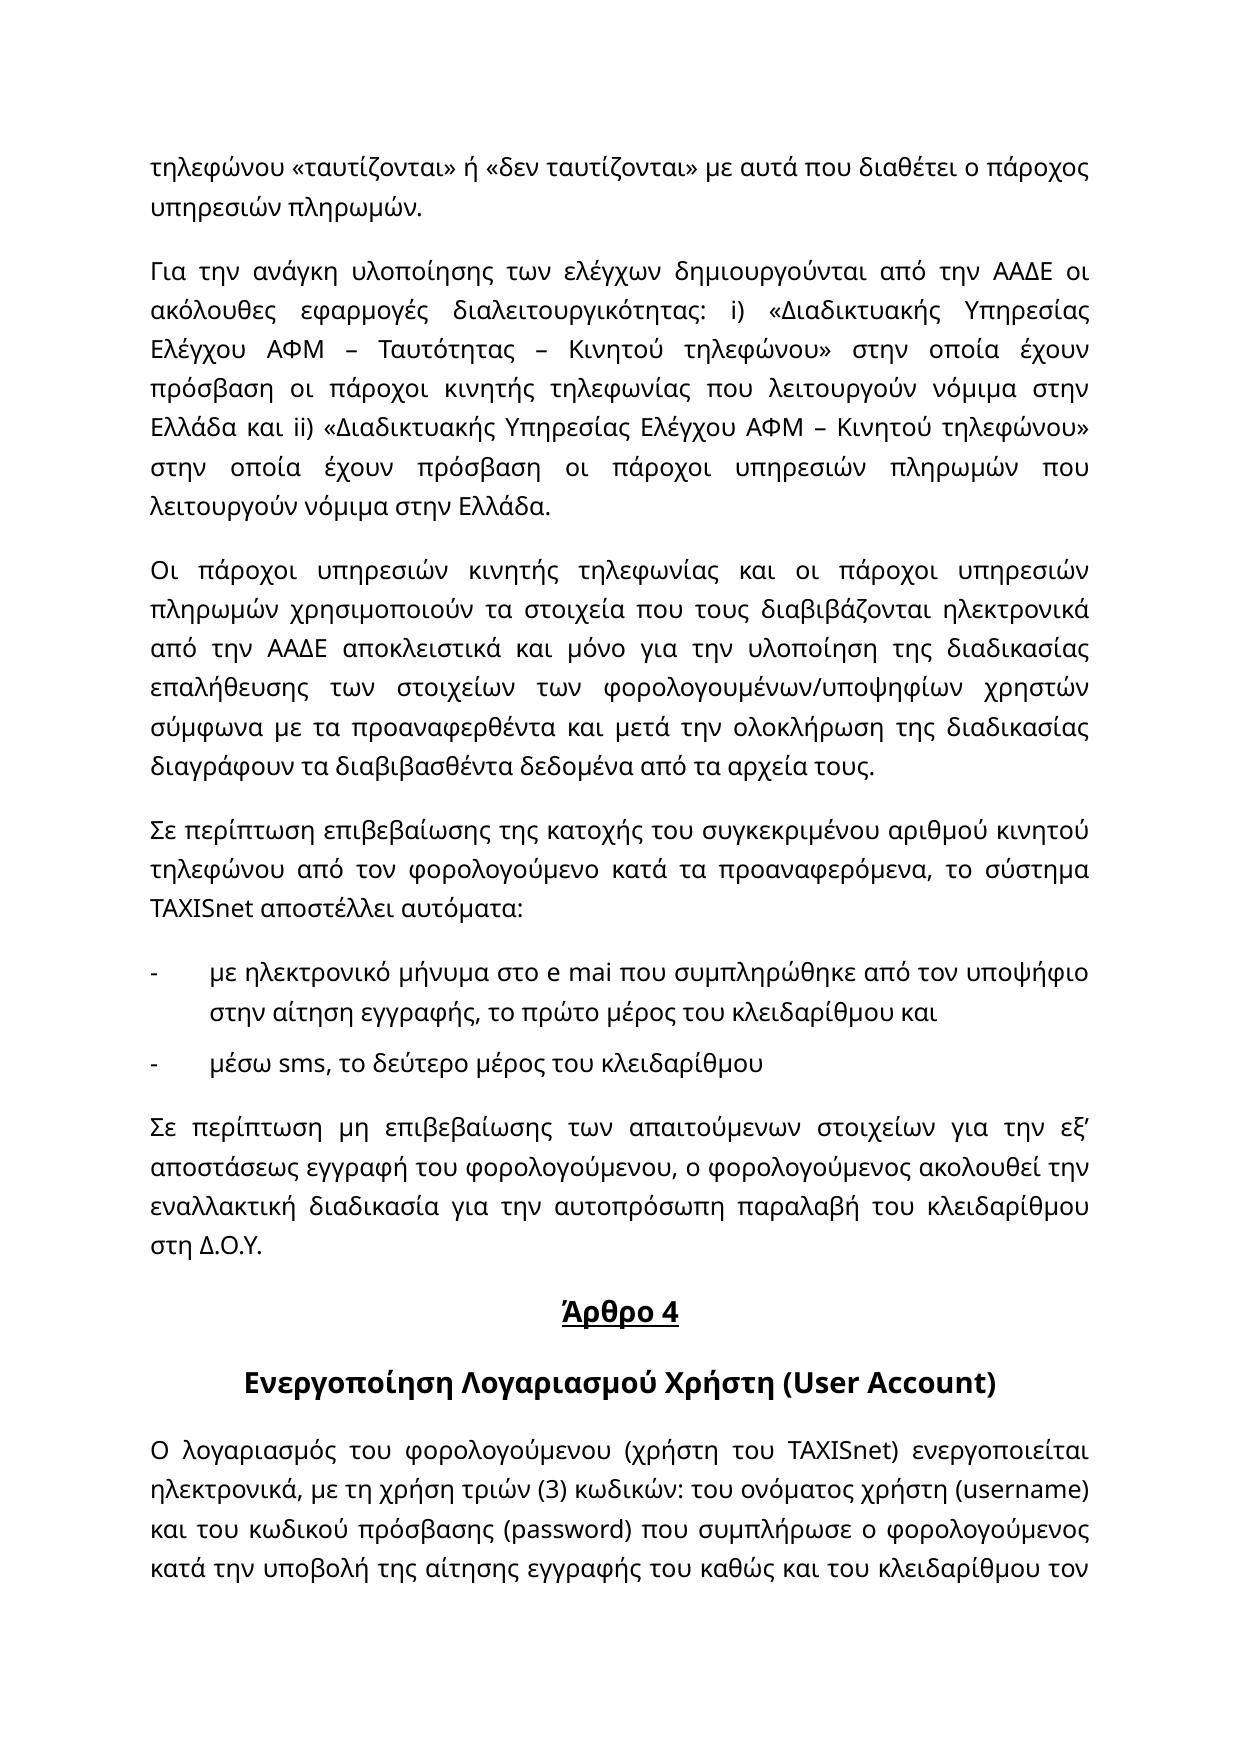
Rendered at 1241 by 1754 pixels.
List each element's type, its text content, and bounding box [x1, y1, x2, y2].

text τηλεφώνου «ταυτίζονται» ή «δεν ταυτίζονται» με αυτά που διαθέτει ο πάροχος υπηρεσιών πληρωμών. [150, 150, 1090, 223]
text Για την ανάγκη υλοποίησης των ελέγχων δημιουργούνται από την ΑΑΔΕ οι ακόλουθες εφαρμογές διαλειτουργικότητας: i) «Διαδικτυακής Υπηρεσίας Ελέγχου ΑΦΜ – Ταυτότητας – Κινητού τηλεφώνου» στην οποία έχουν πρόσβαση οι πάροχοι κινητής τηλεφωνίας που λειτουργούν νόμιμα στην Ελλάδα και ii) «Διαδικτυακής Υπηρεσίας Ελέγχου ΑΦΜ – Κινητού τηλεφώνου» στην οποία έχουν πρόσβαση οι πάροχοι υπηρεσιών πληρωμών που λειτουργούν νόμιμα στην Ελλάδα. [150, 253, 1090, 522]
subtitle Άρθρο 4 [150, 1292, 1090, 1331]
text Ο λογαριασμός του φορολογούμενου (χρήστη του TAXISnet) ενεργοποιείται ηλεκτρονικά, με τη χρήση τριών (3) κωδικών: του ονόματος χρήστη (username) και του κωδικού πρόσβασης (password) που συμπλήρωσε ο φορολογούμενος κατά την υποβολή της αίτησης εγγραφής του καθώς και του κλειδαρίθμου τον [150, 1433, 1090, 1584]
text Σε περίπτωση μη επιβεβαίωσης των απαιτούμενων στοιχείων για την εξ’ αποστάσεως εγγραφή του φορολογούμενου, ο φορολογούμενος ακολουθεί την εναλλακτική διαδικασία για την αυτοπρόσωπη παραλαβή του κλειδαρίθμου στη Δ.Ο.Υ. [150, 1110, 1090, 1262]
list - με ηλεκτρονικό μήνυμα στο e mai που συμπληρώθηκε από τον υποψήφιο στην αίτηση εγγραφής, το πρώτο μέρος του κλειδαρίθμου και [150, 955, 1090, 1028]
subtitle Ενεργοποίηση Λογαριασμού Χρήστη (User Account) [150, 1362, 1090, 1402]
text Οι πάροχοι υπηρεσιών κινητής τηλεφωνίας και οι πάροχοι υπηρεσιών πληρωμών χρησιμοποιούν τα στοιχεία που τους διαβιβάζονται ηλεκτρονικά από την ΑΑΔΕ αποκλειστικά και μόνο για την υλοποίηση της διαδικασίας επαλήθευσης των στοιχείων των φορολογουμένων/υποψηφίων χρηστών σύμφωνα με τα προαναφερθέντα και μετά την ολοκλήρωση της διαδικασίας διαγράφουν τα διαβιβασθέντα δεδομένα από τα αρχεία τους. [150, 552, 1090, 782]
list - μέσω sms, το δεύτερο μέρος του κλειδαρίθμου [150, 1046, 1090, 1080]
text Σε περίπτωση επιβεβαίωσης της κατοχής του συγκεκριμένου αριθμού κινητού τηλεφώνου από τον φορολογούμενο κατά τα προαναφερόμενα, το σύστημα TAXISnet αποστέλλει αυτόματα: [150, 812, 1090, 925]
